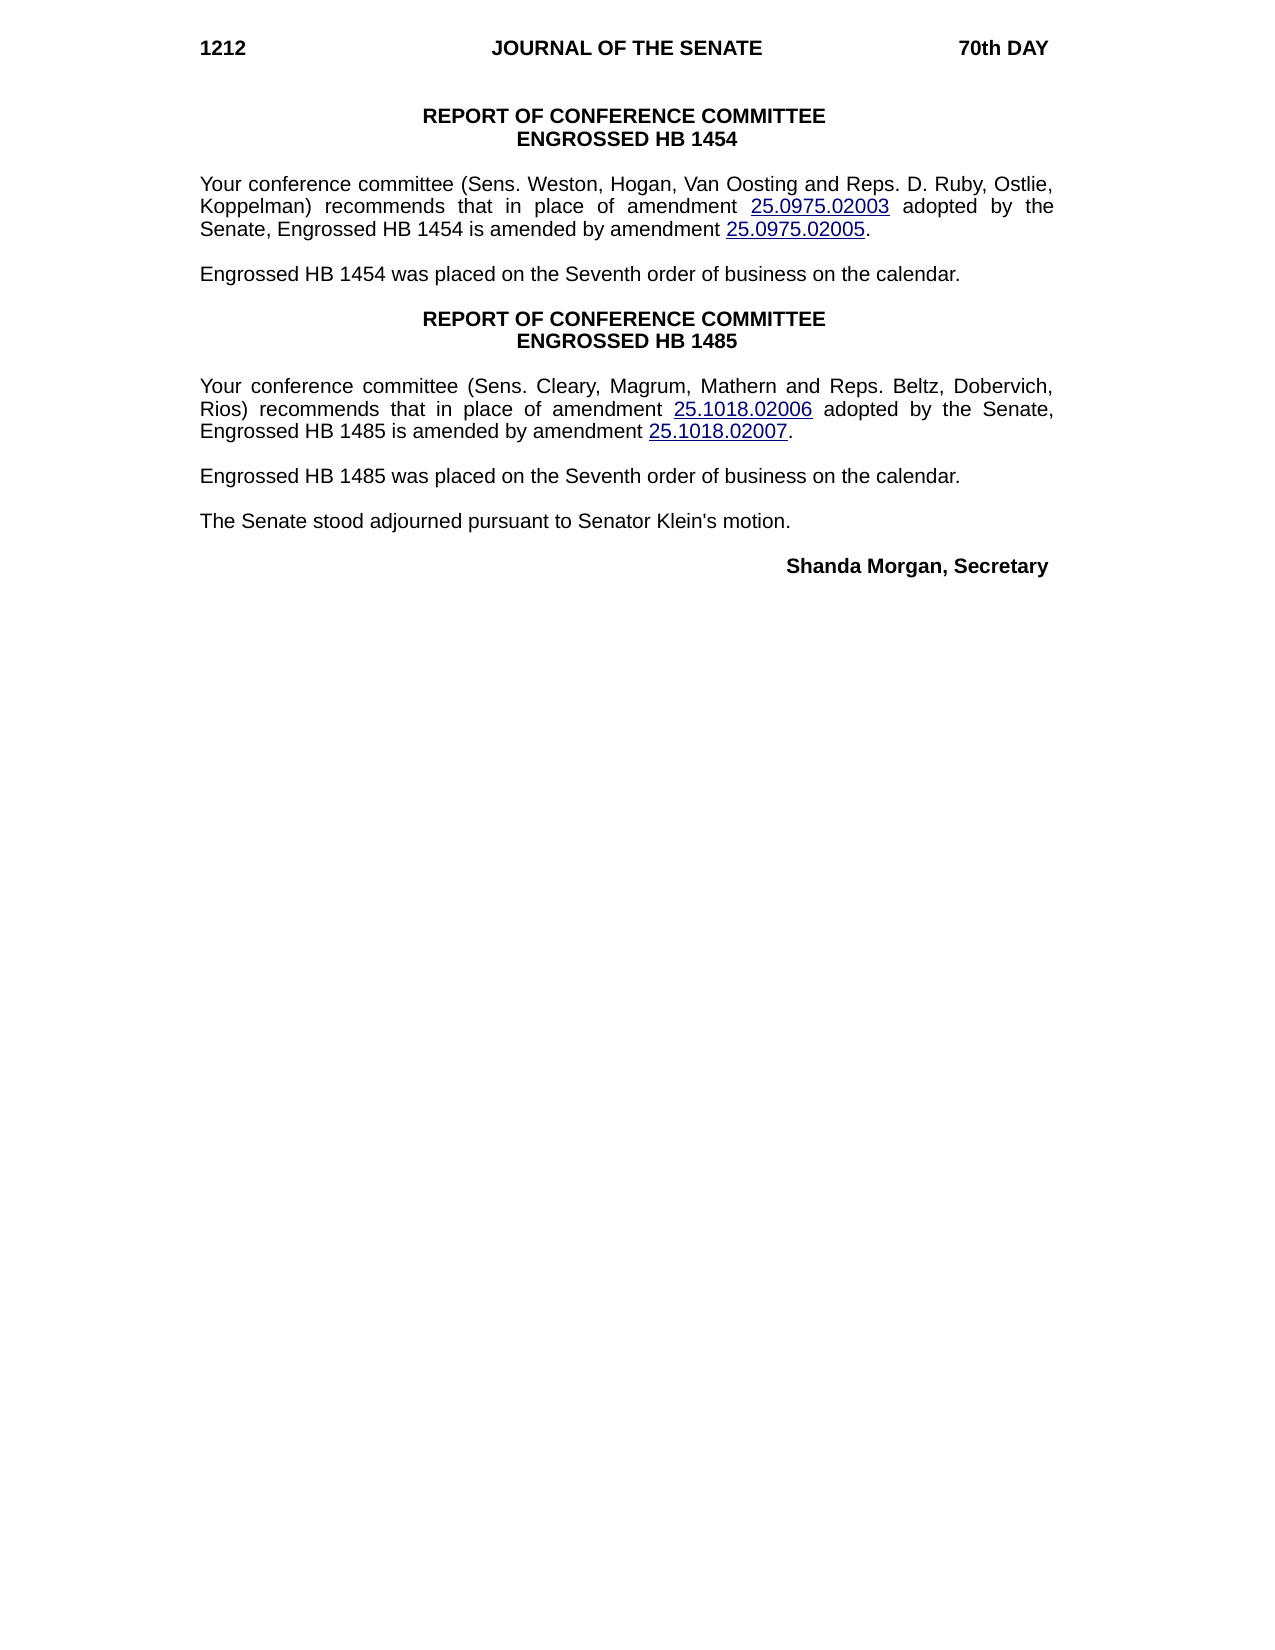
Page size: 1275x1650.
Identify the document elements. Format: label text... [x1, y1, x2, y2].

text REPORT OF CONFERENCE COMMITTEE ENGROSSED HB 1454 [199, 106, 1054, 151]
text REPORT OF CONFERENCE COMMITTEE ENGROSSED HB 1485 [199, 308, 1054, 353]
subtitle Page 1212 [9, 9, 109, 57]
text Your conference committee (Sens. Cleary, Magrum, Mathern and Reps. Beltz, Dobervich, Rios) recommends that in place of amendment 25.1018.02006 adopted by the Senate, Engrossed HB 1485 is amended by amendment 25.1018.02007. [199, 376, 1054, 443]
text Engrossed HB 1454 was placed on the Seventh order of business on the calendar. [199, 263, 1054, 286]
text Your conference committee (Sens. Weston, Hogan, Van Oosting and Reps. D. Ruby, Ostlie, Koppelman) recommends that in place of amendment 25.0975.02003 adopted by the Senate, Engrossed HB 1454 is amended by amendment 25.0975.02005. [199, 173, 1054, 241]
text Engrossed HB 1485 was placed on the Seventh order of business on the calendar. [199, 466, 1054, 488]
text [0, 0, 118, 66]
text Shanda Morgan, Secretary [199, 556, 1054, 578]
text The Senate stood adjourned pursuant to Senator Klein's motion. [199, 511, 1054, 533]
